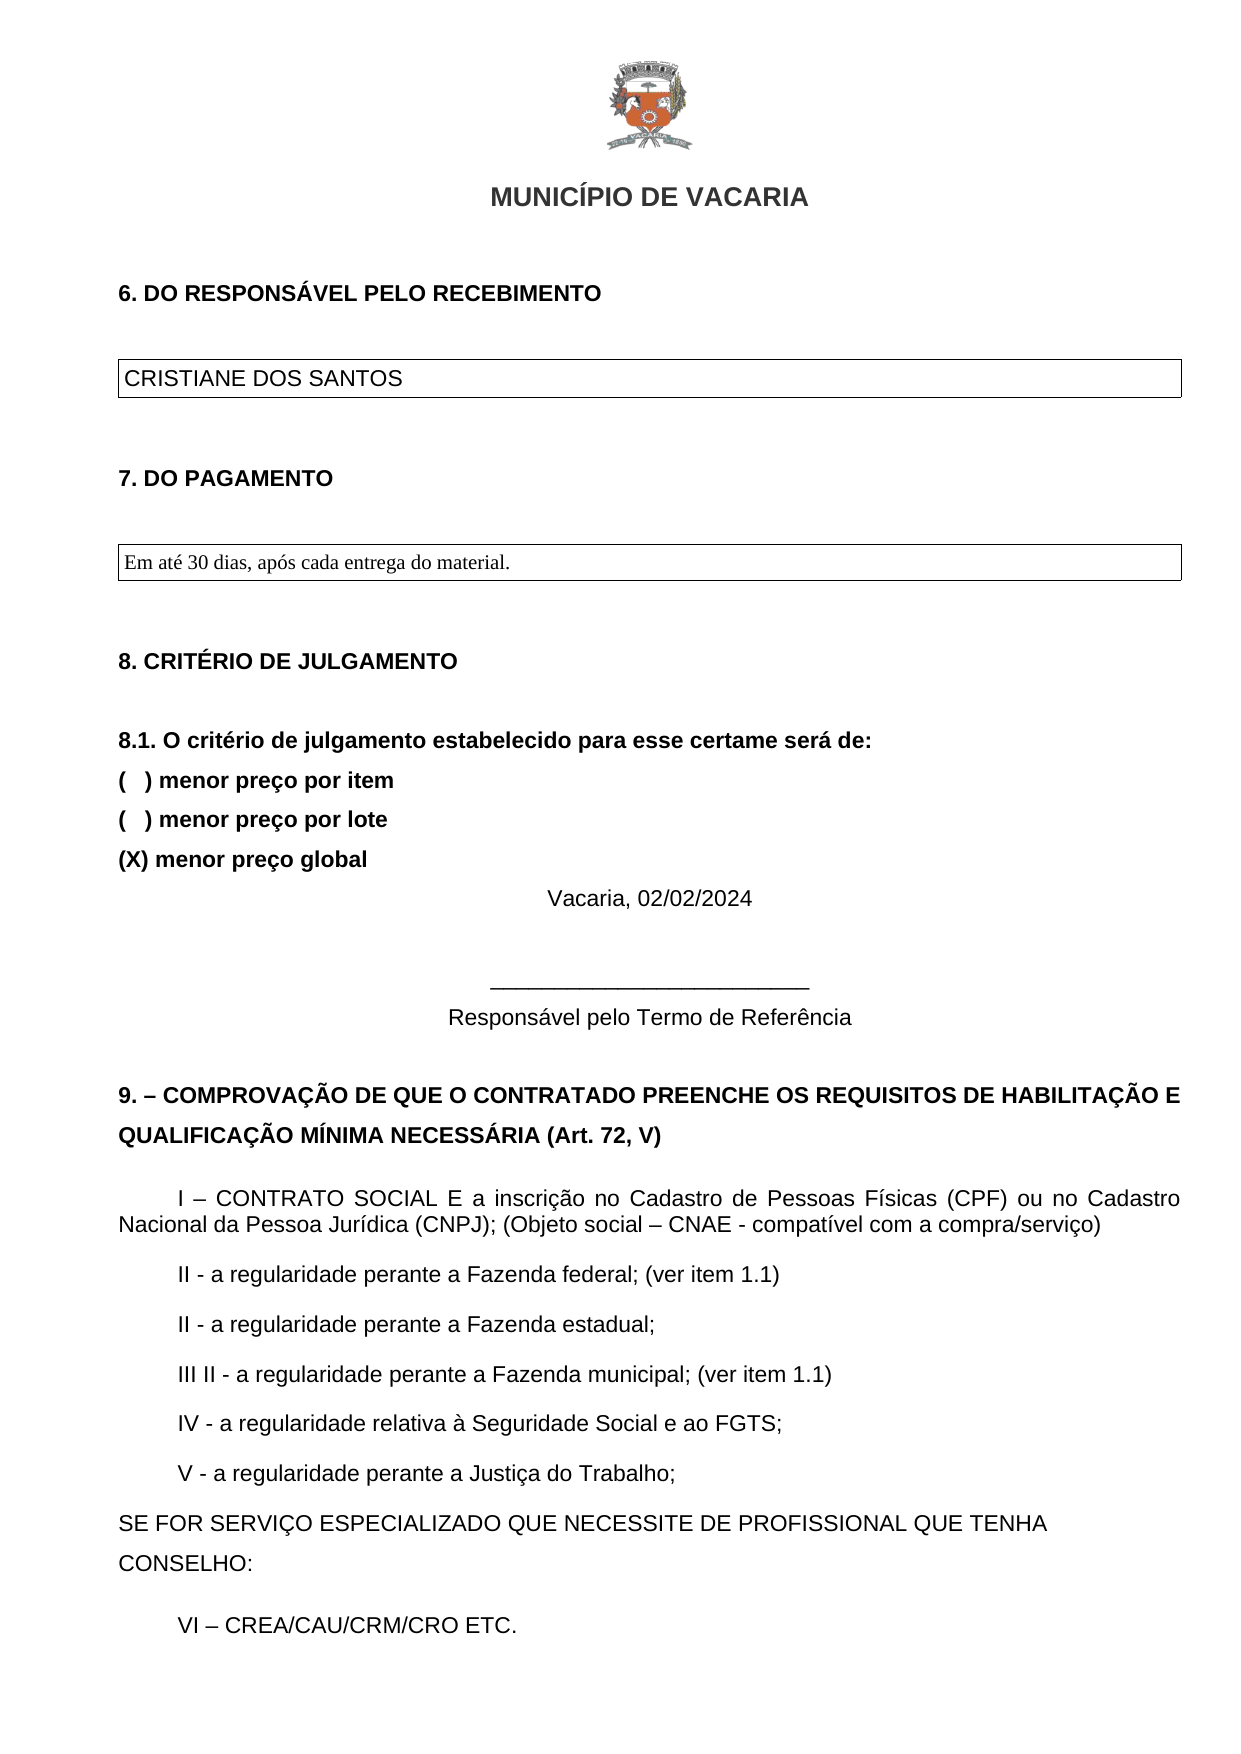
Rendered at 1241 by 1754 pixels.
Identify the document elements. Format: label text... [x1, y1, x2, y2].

text Responsável pelo Termo de Referência [118, 1003, 1181, 1030]
text I – CONTRATO SOCIAL E a inscrição no Cadastro de Pessoas Físicas (CPF) ou no Cadastro Nacional da Pessoa Jurídica (CNPJ); (Objeto social – CNAE - compatível com a compra/serviço) [118, 1185, 1181, 1238]
list 7. DO PAGAMENTO [118, 465, 1181, 492]
table_header Em até 30 dias, após cada entrega do material. [119, 545, 1181, 580]
text SE FOR SERVIÇO ESPECIALIZADO QUE NECESSITE DE PROFISSIONAL QUE TENHA CONSELHO: [118, 1510, 1181, 1576]
text IV - a regularidade relativa à Seguridade Social e ao FGTS; [118, 1410, 1181, 1437]
text VI – CREA/CAU/CRM/CRO ETC. [118, 1612, 1181, 1639]
list 6. DO RESPONSÁVEL PELO RECEBIMENTO [118, 280, 1181, 306]
text V - a regularidade perante a Justiça do Trabalho; [118, 1460, 1181, 1487]
text III II - a regularidade perante a Fazenda municipal; (ver item 1.1) [118, 1361, 1181, 1387]
text Vacaria, 02/02/2024 [118, 885, 1181, 911]
table_header CRISTIANE DOS SANTOS [119, 360, 1181, 397]
list 8.1. O critério de julgamento estabelecido para esse certame será de: [118, 688, 1181, 753]
text _________________________ [118, 964, 1181, 990]
picture [606, 60, 693, 150]
list 8. CRITÉRIO DE JULGAMENTO [118, 648, 1181, 674]
list 9. – COMPROVAÇÃO DE QUE O CONTRATADO PREENCHE OS REQUISITOS DE HABILITAÇÃO E QUALIFICAÇÃO MÍNIMA NECESSÁRIA (Art. 72, V) [118, 1082, 1181, 1148]
text II - a regularidade perante a Fazenda estadual; [118, 1311, 1181, 1337]
list (X) menor preço global [118, 846, 1181, 872]
list ( ) menor preço por lote [118, 806, 1181, 832]
list ( ) menor preço por item [118, 767, 1181, 793]
text II - a regularidade perante a Fazenda federal; (ver item 1.1) [118, 1261, 1181, 1287]
